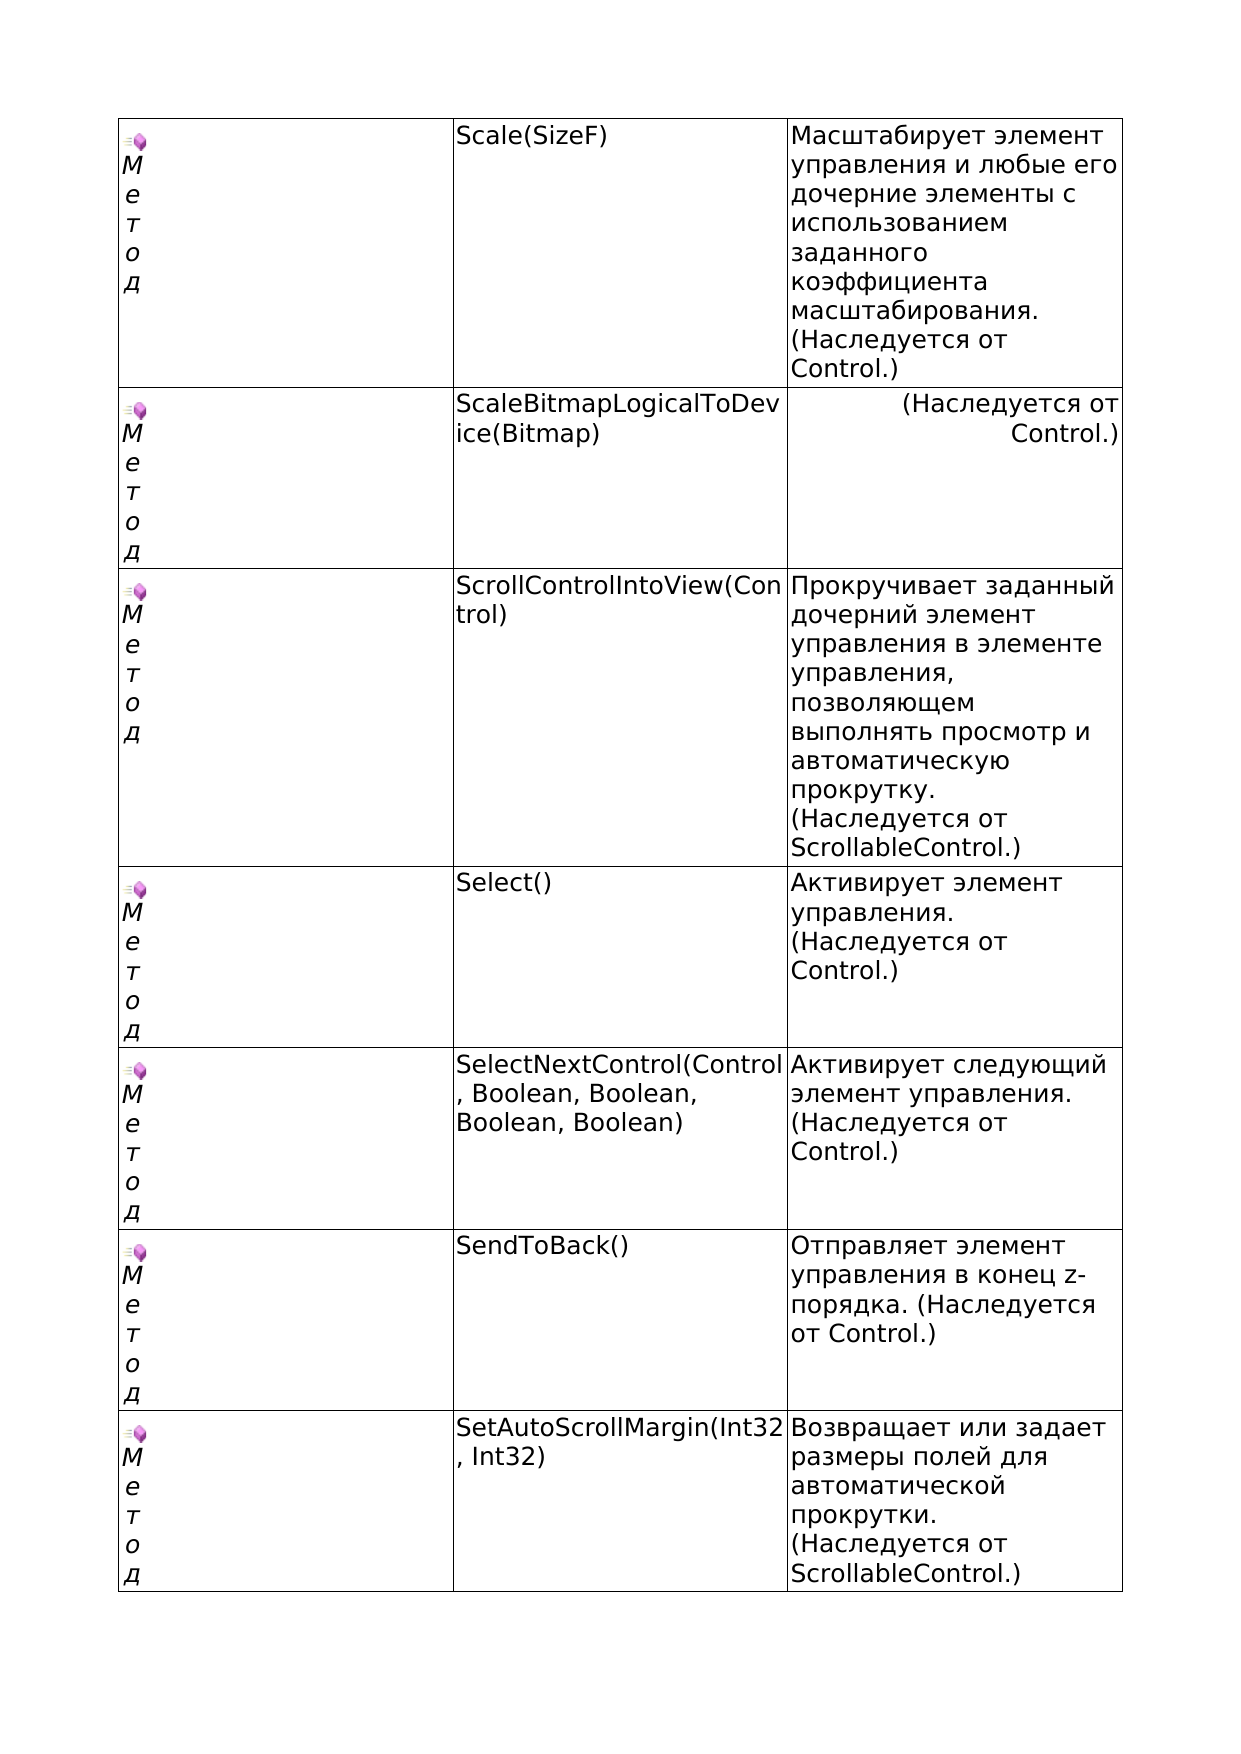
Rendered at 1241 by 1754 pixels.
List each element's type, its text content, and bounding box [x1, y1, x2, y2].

table_cell [119, 867, 453, 1047]
picture [121, 1062, 147, 1080]
table_cell Отправляет элемент управления в конец z-порядка. (Наследуется от Control.) [788, 1230, 1122, 1410]
picture [121, 1244, 147, 1262]
table_cell [119, 119, 453, 387]
table_cell SetAutoScrollMargin(Int32, Int32) [454, 1411, 787, 1591]
table_cell Select() [454, 867, 787, 1047]
table_cell [119, 388, 453, 568]
table_cell Возвращает или задает размеры полей для автоматической прокрутки. (Наследуется от ScrollableControl.) [788, 1411, 1122, 1591]
picture [121, 583, 147, 601]
table_cell Scale(SizeF) [454, 119, 787, 387]
table_cell Активирует элемент управления. (Наследуется от Control.) [788, 867, 1122, 1047]
table_cell Прокручивает заданный дочерний элемент управления в элементе управления, позволяющем выполнять просмотр и автоматическую прокрутку. (Наследуется от ScrollableControl.) [788, 569, 1122, 866]
picture [121, 881, 147, 899]
table_cell Активирует следующий элемент управления. (Наследуется от Control.) [788, 1048, 1122, 1228]
table_cell SendToBack() [454, 1230, 787, 1410]
table_cell ScaleBitmapLogicalToDevice(Bitmap) [454, 388, 787, 568]
table_cell (Наследуется от Control.) [788, 388, 1122, 568]
table_cell [119, 1048, 453, 1228]
table_cell [119, 569, 453, 866]
table_cell SelectNextControl(Control, Boolean, Boolean, Boolean, Boolean) [454, 1048, 787, 1228]
picture [121, 133, 147, 151]
picture [121, 402, 147, 420]
table_cell ScrollControlIntoView(Control) [454, 569, 787, 866]
picture [121, 1425, 147, 1443]
table_cell [119, 1230, 453, 1410]
table_cell [119, 1411, 453, 1591]
table_cell Масштабирует элемент управления и любые его дочерние элементы с использованием заданного коэффициента масштабирования. (Наследуется от Control.) [788, 119, 1122, 387]
